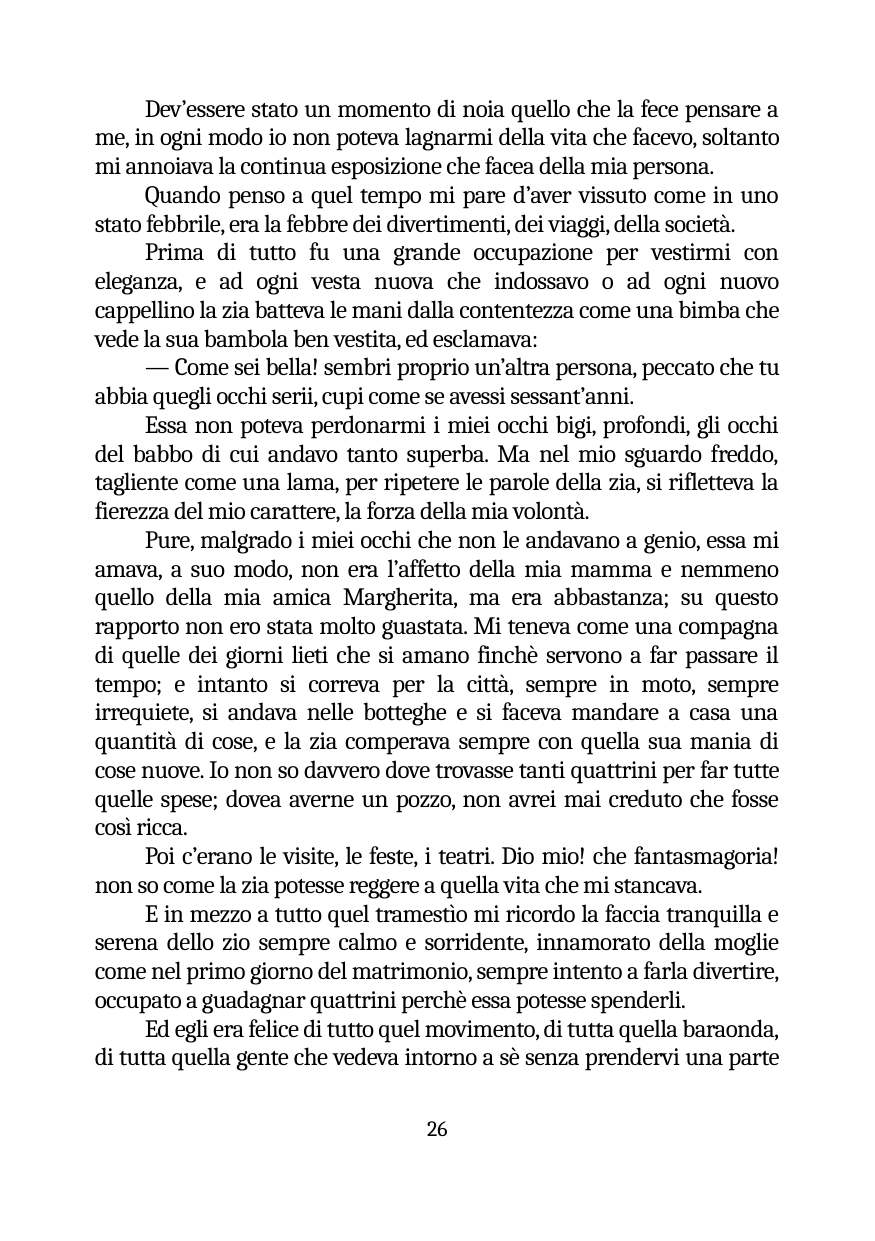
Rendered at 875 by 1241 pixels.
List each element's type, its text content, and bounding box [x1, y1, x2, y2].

text — Come sei bella! sembri proprio un’altra persona, peccato che tu abbia quegli occhi serii, cupi come se avessi sessant’anni. [94, 353, 779, 411]
text Ed egli era felice di tutto quel movimento, di tutta quella baraonda, di tutta quella gente che vedeva intorno a sè senza prendervi una parte [94, 1014, 779, 1072]
text Quando penso a quel tempo mi pare d’aver vissuto come in uno stato febbrile, era la febbre dei divertimenti, dei viaggi, della società. [94, 181, 779, 238]
text Dev’essere stato un momento di noia quello che la fece pensare a me, in ogni modo io non poteva lagnarmi della vita che facevo, soltanto mi annoiava la continua esposizione che facea della mia persona. [94, 94, 779, 181]
text Poi c’erano le visite, le feste, i teatri. Dio mio! che fantasmagoria! non so come la zia potesse reggere a quella vita che mi stancava. [94, 842, 779, 899]
text Pure, malgrado i miei occhi che non le andavano a genio, essa mi amava, a suo modo, non era l’affetto della mia mamma e nemmeno quello della mia amica Margherita, ma era abbastanza; su questo rapporto non ero stata molto guastata. Mi teneva come una compagna di quelle dei giorni lieti che si amano finchè servono a far passare il tempo; e intanto si correva per la città, sempre in moto, sempre irrequiete, si andava nelle botteghe e si faceva mandare a casa una quantità di cose, e la zia comperava sempre con quella sua mania di cose nuove. Io non so davvero dove trovasse tanti quattrini per far tutte quelle spese; dovea averne un pozzo, non avrei mai creduto che fosse così ricca. [94, 526, 779, 842]
text E in mezzo a tutto quel tramestìo mi ricordo la faccia tranquilla e serena dello zio sempre calmo e sorridente, innamorato della moglie come nel primo giorno del matrimonio, sempre intento a farla divertire, occupato a guadagnar quattrini perchè essa potesse spenderli. [94, 899, 779, 1014]
text Prima di tutto fu una grande occupazione per vestirmi con eleganza, e ad ogni vesta nuova che indossavo o ad ogni nuovo cappellino la zia batteva le mani dalla contentezza come una bimba che vede la sua bambola ben vestita, ed esclamava: [94, 238, 779, 353]
text Essa non poteva perdonarmi i miei occhi bigi, profondi, gli occhi del babbo di cui andavo tanto superba. Ma nel mio sguardo freddo, tagliente come una lama, per ripetere le parole della zia, si rifletteva la fierezza del mio carattere, la forza della mia volontà. [94, 411, 779, 526]
